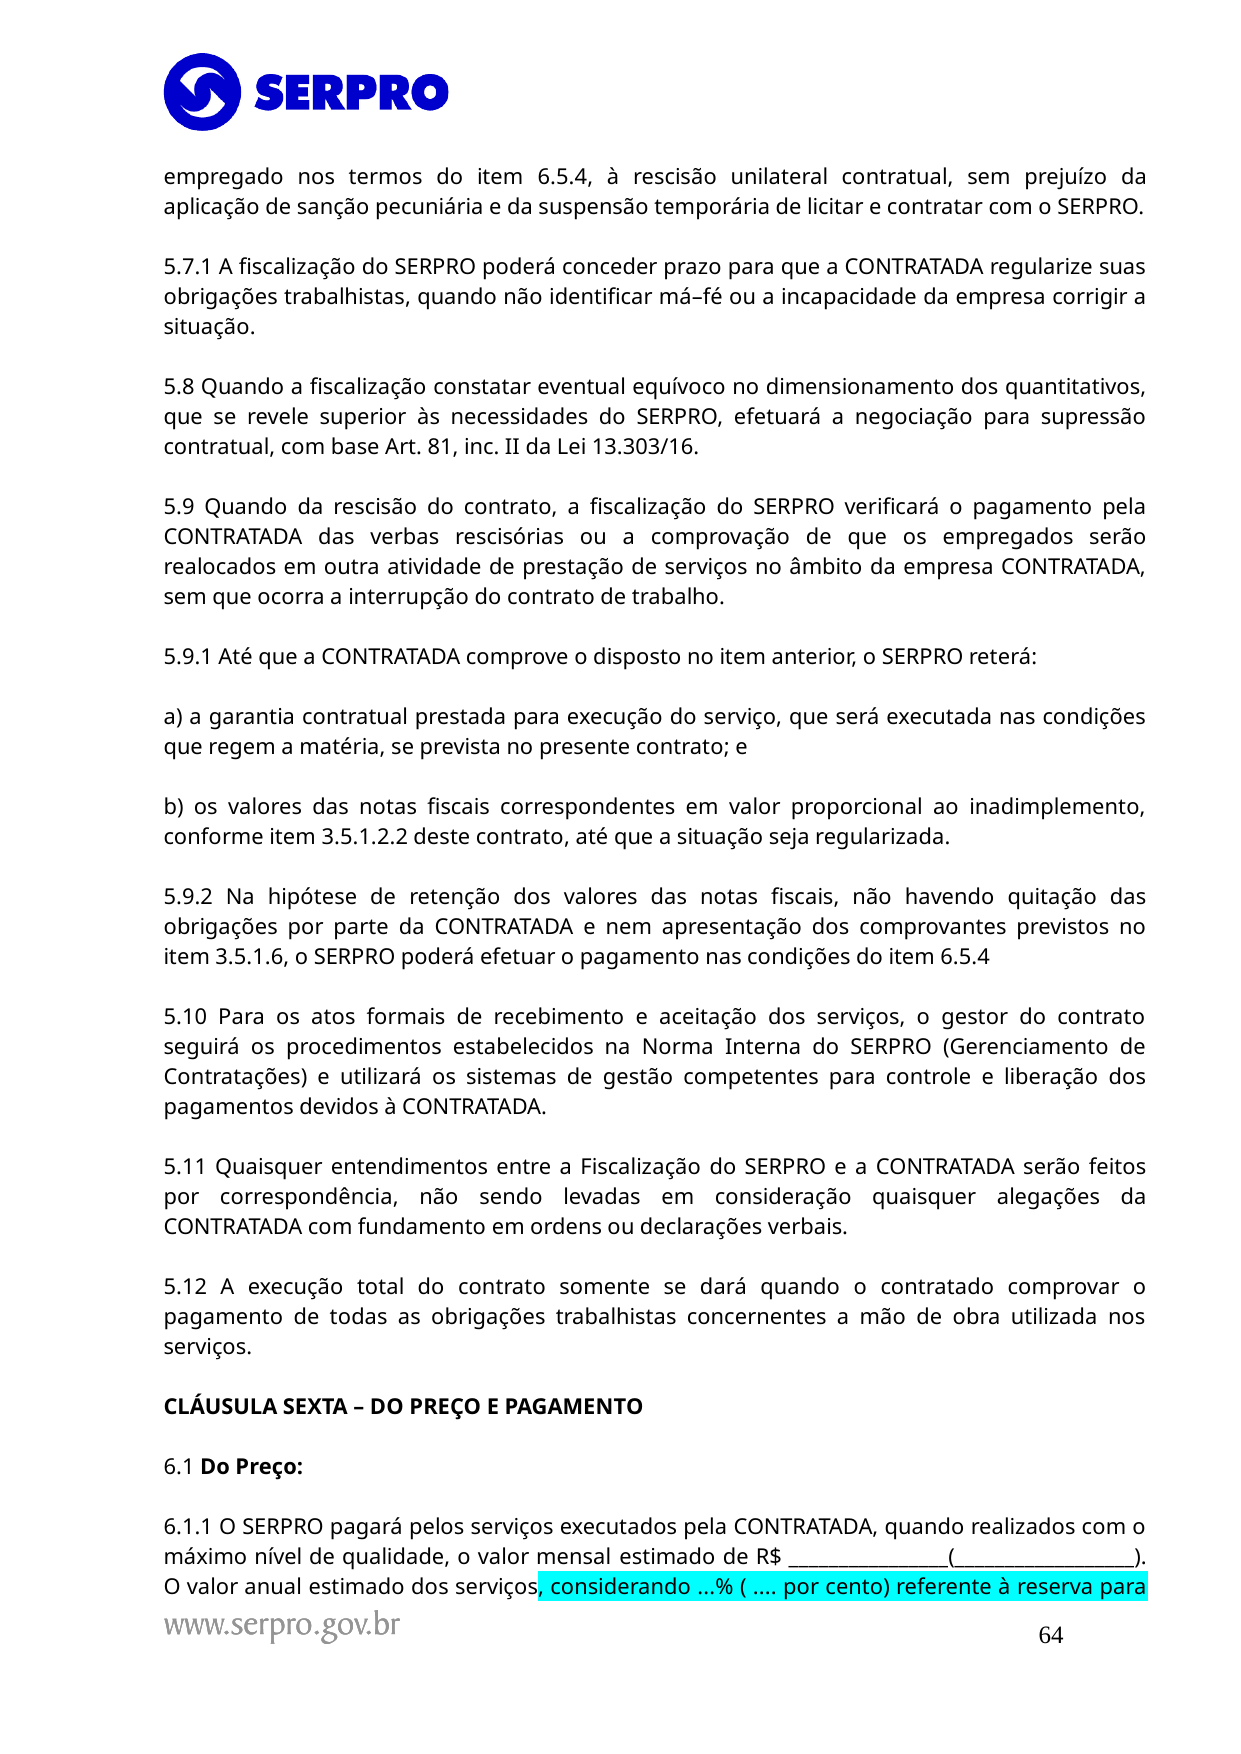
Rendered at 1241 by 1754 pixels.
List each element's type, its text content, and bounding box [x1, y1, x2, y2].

text a) a garantia contratual prestada para execução do serviço, que será executada nas condições que regem a matéria, se prevista no presente contrato; e [163, 701, 1148, 761]
text 5.9.1 Até que a CONTRATADA comprove o disposto no item anterior, o SERPRO reterá: [163, 641, 1148, 671]
text 5.9 Quando da rescisão do contrato, a fiscalização do SERPRO verificará o pagamento pela CONTRATADA das verbas rescisórias ou a comprovação de que os empregados serão realocados em outra atividade de prestação de serviços no âmbito da empresa CONTRATADA, sem que ocorra a interrupção do contrato de trabalho. [163, 491, 1148, 611]
text 5.7.1 A fiscalização do SERPRO poderá conceder prazo para que a CONTRATADA regularize suas obrigações trabalhistas, quando não identificar má–fé ou a incapacidade da empresa corrigir a situação. [163, 251, 1148, 341]
text 5.11 Quaisquer entendimentos entre a Fiscalização do SERPRO e a CONTRATADA serão feitos por correspondência, não sendo levadas em consideração quaisquer alegações da CONTRATADA com fundamento em ordens ou declarações verbais. [163, 1151, 1148, 1241]
picture [169, 1610, 395, 1644]
text 5.12 A execução total do contrato somente se dará quando o contratado comprovar o pagamento de todas as obrigações trabalhistas concernentes a mão de obra utilizada nos serviços. [163, 1271, 1148, 1361]
text 5.8 Quando a fiscalização constatar eventual equívoco no dimensionamento dos quantitativos, que se revele superior às necessidades do SERPRO, efetuará a negociação para supressão contratual, com base Art. 81, inc. II da Lei 13.303/16. [163, 371, 1148, 461]
text empregado nos termos do item 6.5.4, à rescisão unilateral contratual, sem prejuízo da aplicação de sanção pecuniária e da suspensão temporária de licitar e contratar com o SERPRO. [163, 161, 1148, 221]
text 6.1.1 O SERPRO pagará pelos serviços executados pela CONTRATADA, quando realizados com o máximo nível de qualidade, o valor mensal estimado de R$ ________________(__________________). O valor anual estimado dos serviços, considerando ...% ( .... por cento) referente à reserva para [163, 1511, 1148, 1601]
text 5.9.2 Na hipótese de retenção dos valores das notas fiscais, não havendo quitação das obrigações por parte da CONTRATADA e nem apresentação dos comprovantes previstos no item 3.5.1.6, o SERPRO poderá efetuar o pagamento nas condições do item 6.5.4 [163, 881, 1148, 971]
text 5.10 Para os atos formais de recebimento e aceitação dos serviços, o gestor do contrato seguirá os procedimentos estabelecidos na Norma Interna do SERPRO (Gerenciamento de Contratações) e utilizará os sistemas de gestão competentes para controle e liberação dos pagamentos devidos à CONTRATADA. [163, 1001, 1148, 1121]
picture [163, 53, 449, 131]
text CLÁUSULA SEXTA – DO PREÇO E PAGAMENTO [163, 1391, 1148, 1421]
text b) os valores das notas fiscais correspondentes em valor proporcional ao inadimplemento, conforme item 3.5.1.2.2 deste contrato, até que a situação seja regularizada. [163, 791, 1148, 851]
text 6.1 Do Preço: [163, 1451, 1148, 1481]
